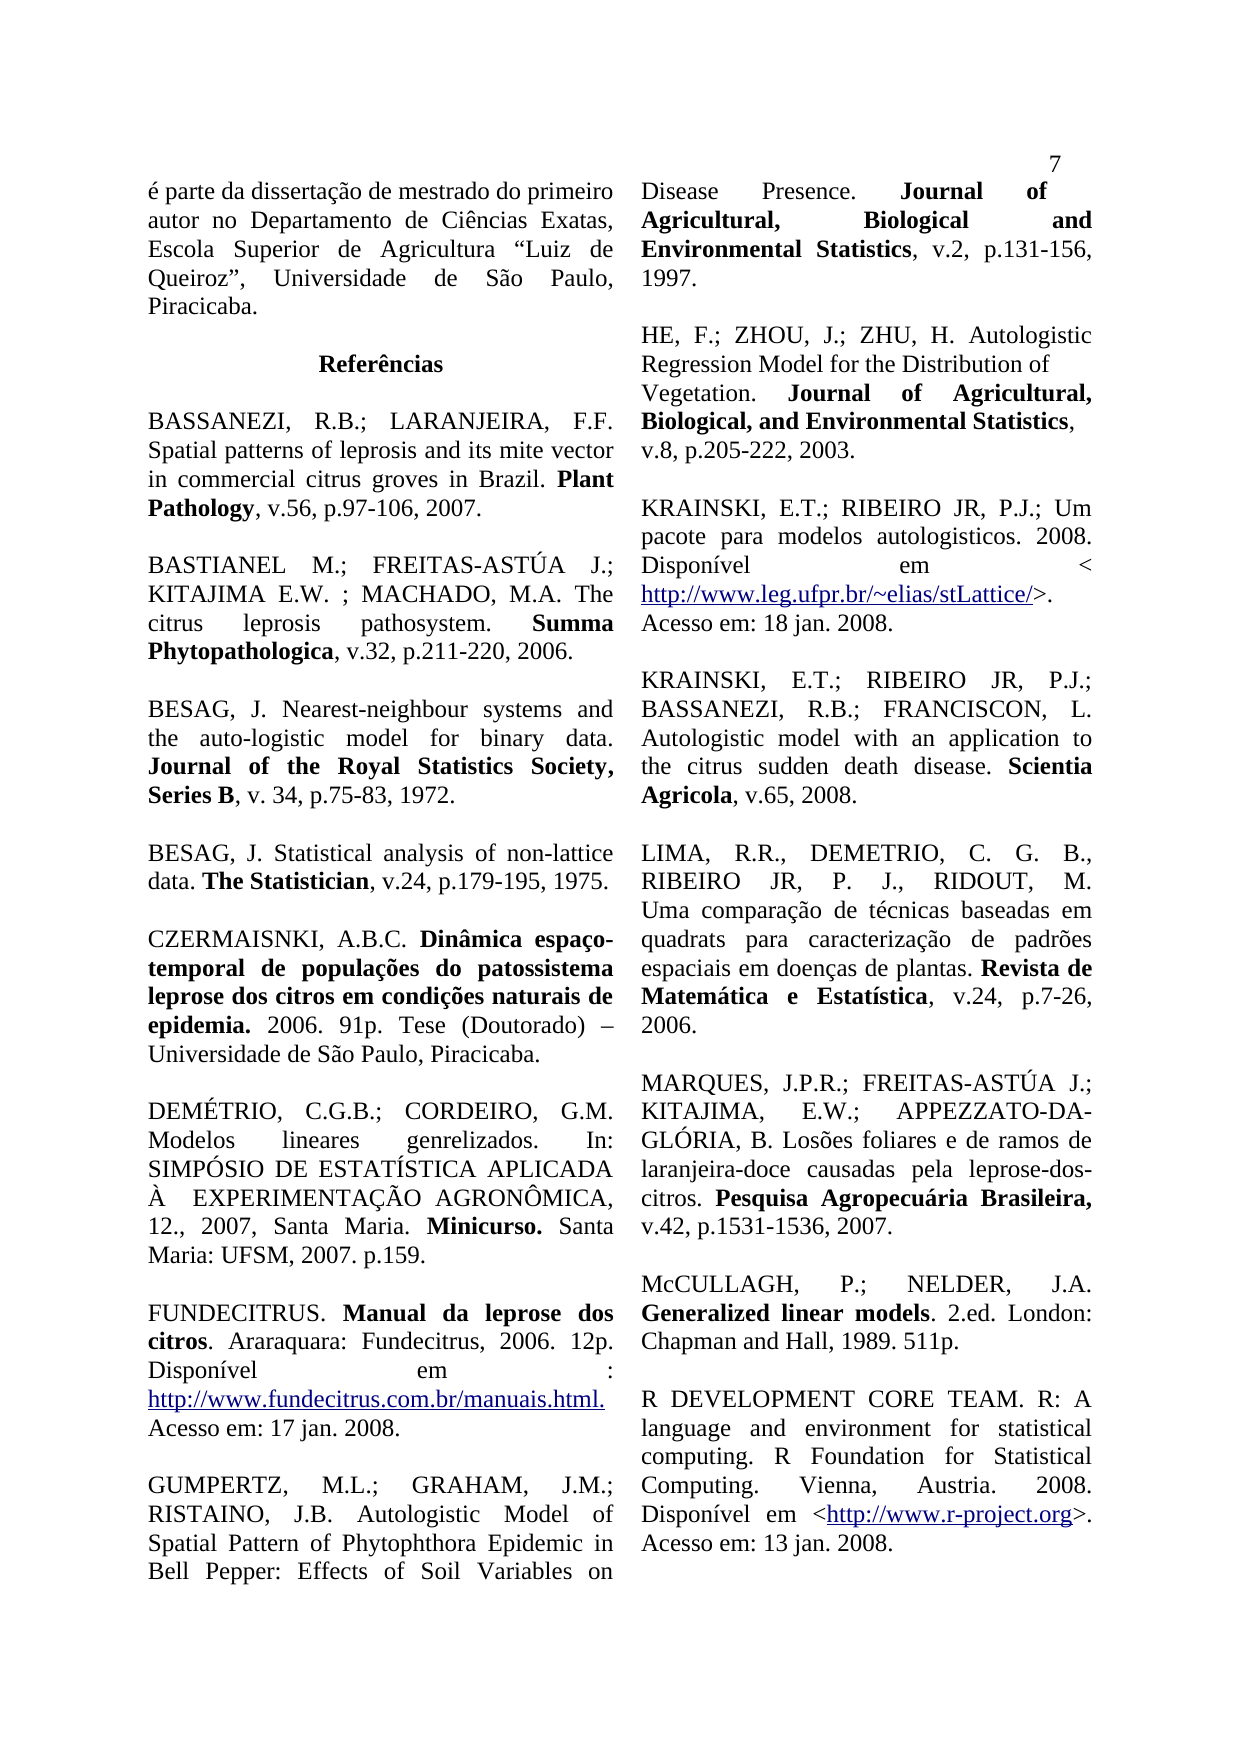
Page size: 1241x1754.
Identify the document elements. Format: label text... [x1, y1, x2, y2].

text KRAINSKI, E.T.; RIBEIRO JR, P.J.; BASSANEZI, R.B.; FRANCISCON, L. Autologistic model with an application to the citrus sudden death disease. Scientia Agricola, v.65, 2008. [641, 665, 1092, 809]
text Disease Presence. Journal of Agricultural, Biological and Environmental Statistics, v.2, p.131-156, 1997. [641, 176, 1092, 291]
text LIMA, R.R., DEMETRIO, C. G. B., RIBEIRO JR, P. J., RIDOUT, M. Uma comparação de técnicas baseadas em quadrats para caracterização de padrões espaciais em doenças de plantas. Revista de Matemática e Estatística, v.24, p.7-26, 2006. [641, 838, 1092, 1039]
text Referências [148, 349, 614, 378]
text BESAG, J. Nearest-neighbour systems and the auto-logistic model for binary data. Journal of the Royal Statistics Society, Series B, v. 34, p.75-83, 1972. [148, 694, 614, 809]
text BASSANEZI, R.B.; LARANJEIRA, F.F. Spatial patterns of leprosis and its mite vector in commercial citrus groves in Brazil. Plant Pathology, v.56, p.97-106, 2007. [148, 406, 614, 521]
text HE, F.; ZHOU, J.; ZHU, H. Autologistic Regression Model for the Distribution of [641, 320, 1092, 378]
text Vegetation. Journal of Agricultural, Biological, and Environmental Statistics, [641, 378, 1092, 435]
text BESAG, J. Statistical analysis of non-lattice data. The Statistician, v.24, p.179-195, 1975. [148, 838, 614, 895]
text MARQUES, J.P.R.; FREITAS-ASTÚA J.; KITAJIMA, E.W.; APPEZZATO-DA-GLÓRIA, B. Losões foliares e de ramos de laranjeira-doce causadas pela leprose-dos-citros. Pesquisa Agropecuária Brasileira, v.42, p.1531-1536, 2007. [641, 1068, 1092, 1240]
text KRAINSKI, E.T.; RIBEIRO JR, P.J.; Um pacote para modelos autologisticos. 2008. Disponível em < http://www.leg.ufpr.br/~elias/stLattice/>. Acesso em: 18 jan. 2008. [641, 493, 1092, 636]
text v.8, p.205-222, 2003. [641, 435, 1092, 464]
text CZERMAISNKI, A.B.C. Dinâmica espaço-temporal de populações do patossistema leprose dos citros em condições naturais de epidemia. 2006. 91p. Tese (Doutorado) – Universidade de São Paulo, Piracicaba. [148, 924, 614, 1068]
text DEMÉTRIO, C.G.B.; CORDEIRO, G.M. Modelos lineares genrelizados. In: SIMPÓSIO DE ESTATÍSTICA APLICADA À EXPERIMENTAÇÃO AGRONÔMICA, 12., 2007, Santa Maria. Minicurso. Santa Maria: UFSM, 2007. p.159. [148, 1096, 614, 1269]
text é parte da dissertação de mestrado do primeiro autor no Departamento de Ciências Exatas, Escola Superior de Agricultura “Luiz de Queiroz”, Universidade de São Paulo, Piracicaba. [148, 176, 614, 320]
text BASTIANEL M.; FREITAS-ASTÚA J.; KITAJIMA E.W. ; MACHADO, M.A. The citrus leprosis pathosystem. Summa Phytopathologica, v.32, p.211-220, 2006. [148, 550, 614, 665]
text McCULLAGH, P.; NELDER, J.A. Generalized linear models. 2.ed. London: Chapman and Hall, 1989. 511p. [641, 1269, 1092, 1355]
text R DEVELOPMENT CORE TEAM. R: A language and environment for statistical computing. R Foundation for Statistical Computing. Vienna, Austria. 2008. Disponível em <http://www.r-project.org>. Acesso em: 13 jan. 2008. [641, 1384, 1092, 1556]
text GUMPERTZ, M.L.; GRAHAM, J.M.; RISTAINO, J.B. Autologistic Model of Spatial Pattern of Phytophthora Epidemic in Bell Pepper: Effects of Soil Variables on [148, 1470, 614, 1585]
text FUNDECITRUS. Manual da leprose dos citros. Araraquara: Fundecitrus, 2006. 12p. Disponível em : http://www.fundecitrus.com.br/manuais.html.Acesso em: 17 jan. 2008. [148, 1298, 614, 1441]
